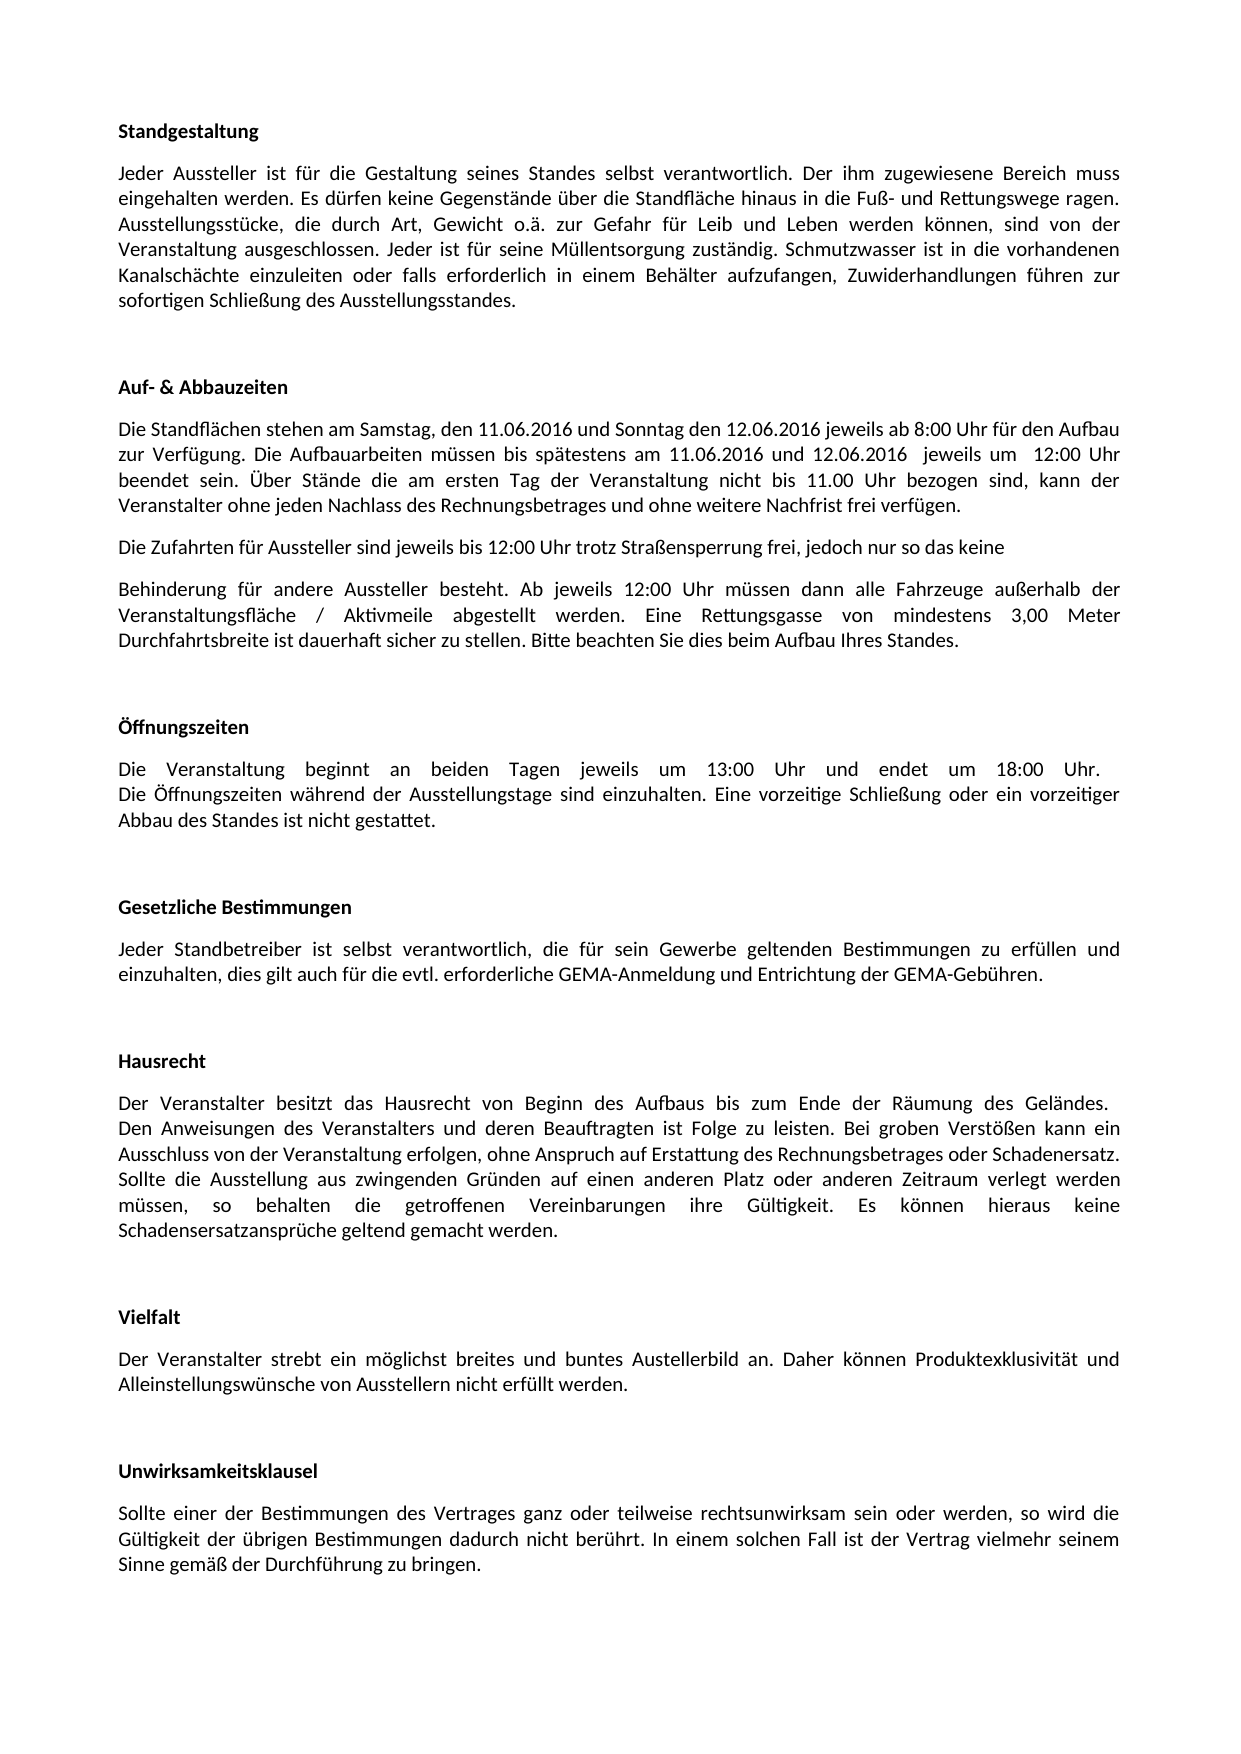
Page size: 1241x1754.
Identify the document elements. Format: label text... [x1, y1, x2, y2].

text Der Veranstalter besitzt das Hausrecht von Beginn des Aufbaus bis zum Ende der Räumung des Geländes. Den Anweisungen des Veranstalters und deren Beauftragten ist Folge zu leisten. Bei groben Verstößen kann ein Ausschluss von der Veranstaltung erfolgen, ohne Anspruch auf Erstattung des Rechnungsbetrages oder Schadenersatz. Sollte die Ausstellung aus zwingenden Gründen auf einen anderen Platz oder anderen Zeitraum verlegt werden müssen, so behalten die getroffenen Vereinbarungen ihre Gültigkeit. Es können hieraus keine Schadensersatzansprüche geltend gemacht werden. [118, 1090, 1122, 1243]
text Die Zufahrten für Aussteller sind jeweils bis 12:00 Uhr trotz Straßensperrung frei, jedoch nur so das keine [118, 534, 1122, 560]
text Öffnungszeiten [118, 714, 1122, 739]
text Die Veranstaltung beginnt an beiden Tagen jeweils um 13:00 Uhr und endet um 18:00 Uhr. Die Öffnungszeiten während der Ausstellungstage sind einzuhalten. Eine vorzeitige Schließung oder ein vorzeitiger Abbau des Standes ist nicht gestattet. [118, 756, 1122, 832]
text Gesetzliche Bestimmungen [118, 894, 1122, 919]
text Behinderung für andere Aussteller besteht. Ab jeweils 12:00 Uhr müssen dann alle Fahrzeuge außerhalb der Veranstaltungsfläche / Aktivmeile abgestellt werden. Eine Rettungsgasse von mindestens 3,00 Meter Durchfahrtsbreite ist dauerhaft sicher zu stellen. Bitte beachten Sie dies beim Aufbau Ihres Standes. [118, 577, 1122, 653]
text Vielfalt [118, 1304, 1122, 1329]
text Auf- & Abbauzeiten [118, 374, 1122, 399]
text Unwirksamkeitsklausel [118, 1458, 1122, 1484]
text Sollte einer der Bestimmungen des Vertrages ganz oder teilweise rechtsunwirksam sein oder werden, so wird die Gültigkeit der übrigen Bestimmungen dadurch nicht berührt. In einem solchen Fall ist der Vertrag vielmehr seinem Sinne gemäß der Durchführung zu bringen. [118, 1500, 1122, 1577]
text Jeder Standbetreiber ist selbst verantwortlich, die für sein Gewerbe geltenden Bestimmungen zu erfüllen und einzuhalten, dies gilt auch für die evtl. erforderliche GEMA-Anmeldung und Entrichtung der GEMA-Gebühren. [118, 936, 1122, 987]
text Jeder Aussteller ist für die Gestaltung seines Standes selbst verantwortlich. Der ihm zugewiesene Bereich muss eingehalten werden. Es dürfen keine Gegenstände über die Standfläche hinaus in die Fuß- und Rettungswege ragen. Ausstellungsstücke, die durch Art, Gewicht o.ä. zur Gefahr für Leib und Leben werden können, sind von der Veranstaltung ausgeschlossen. Jeder ist für seine Müllentsorgung zuständig. Schmutzwasser ist in die vorhandenen Kanalschächte einzuleiten oder falls erforderlich in einem Behälter aufzufangen, Zuwiderhandlungen führen zur sofortigen Schließung des Ausstellungsstandes. [118, 160, 1122, 313]
text Die Standflächen stehen am Samstag, den 11.06.2016 und Sonntag den 12.06.2016 jeweils ab 8:00 Uhr für den Aufbau zur Verfügung. Die Aufbauarbeiten müssen bis spätestens am 11.06.2016 und 12.06.2016 jeweils um 12:00 Uhr beendet sein. Über Stände die am ersten Tag der Veranstaltung nicht bis 11.00 Uhr bezogen sind, kann der Veranstalter ohne jeden Nachlass des Rechnungsbetrages und ohne weitere Nachfrist frei verfügen. [118, 416, 1122, 518]
text Der Veranstalter strebt ein möglichst breites und buntes Austellerbild an. Daher können Produktexklusivität und Alleinstellungswünsche von Ausstellern nicht erfüllt werden. [118, 1346, 1122, 1397]
text Standgestaltung [118, 118, 1122, 143]
text Hausrecht [118, 1048, 1122, 1073]
